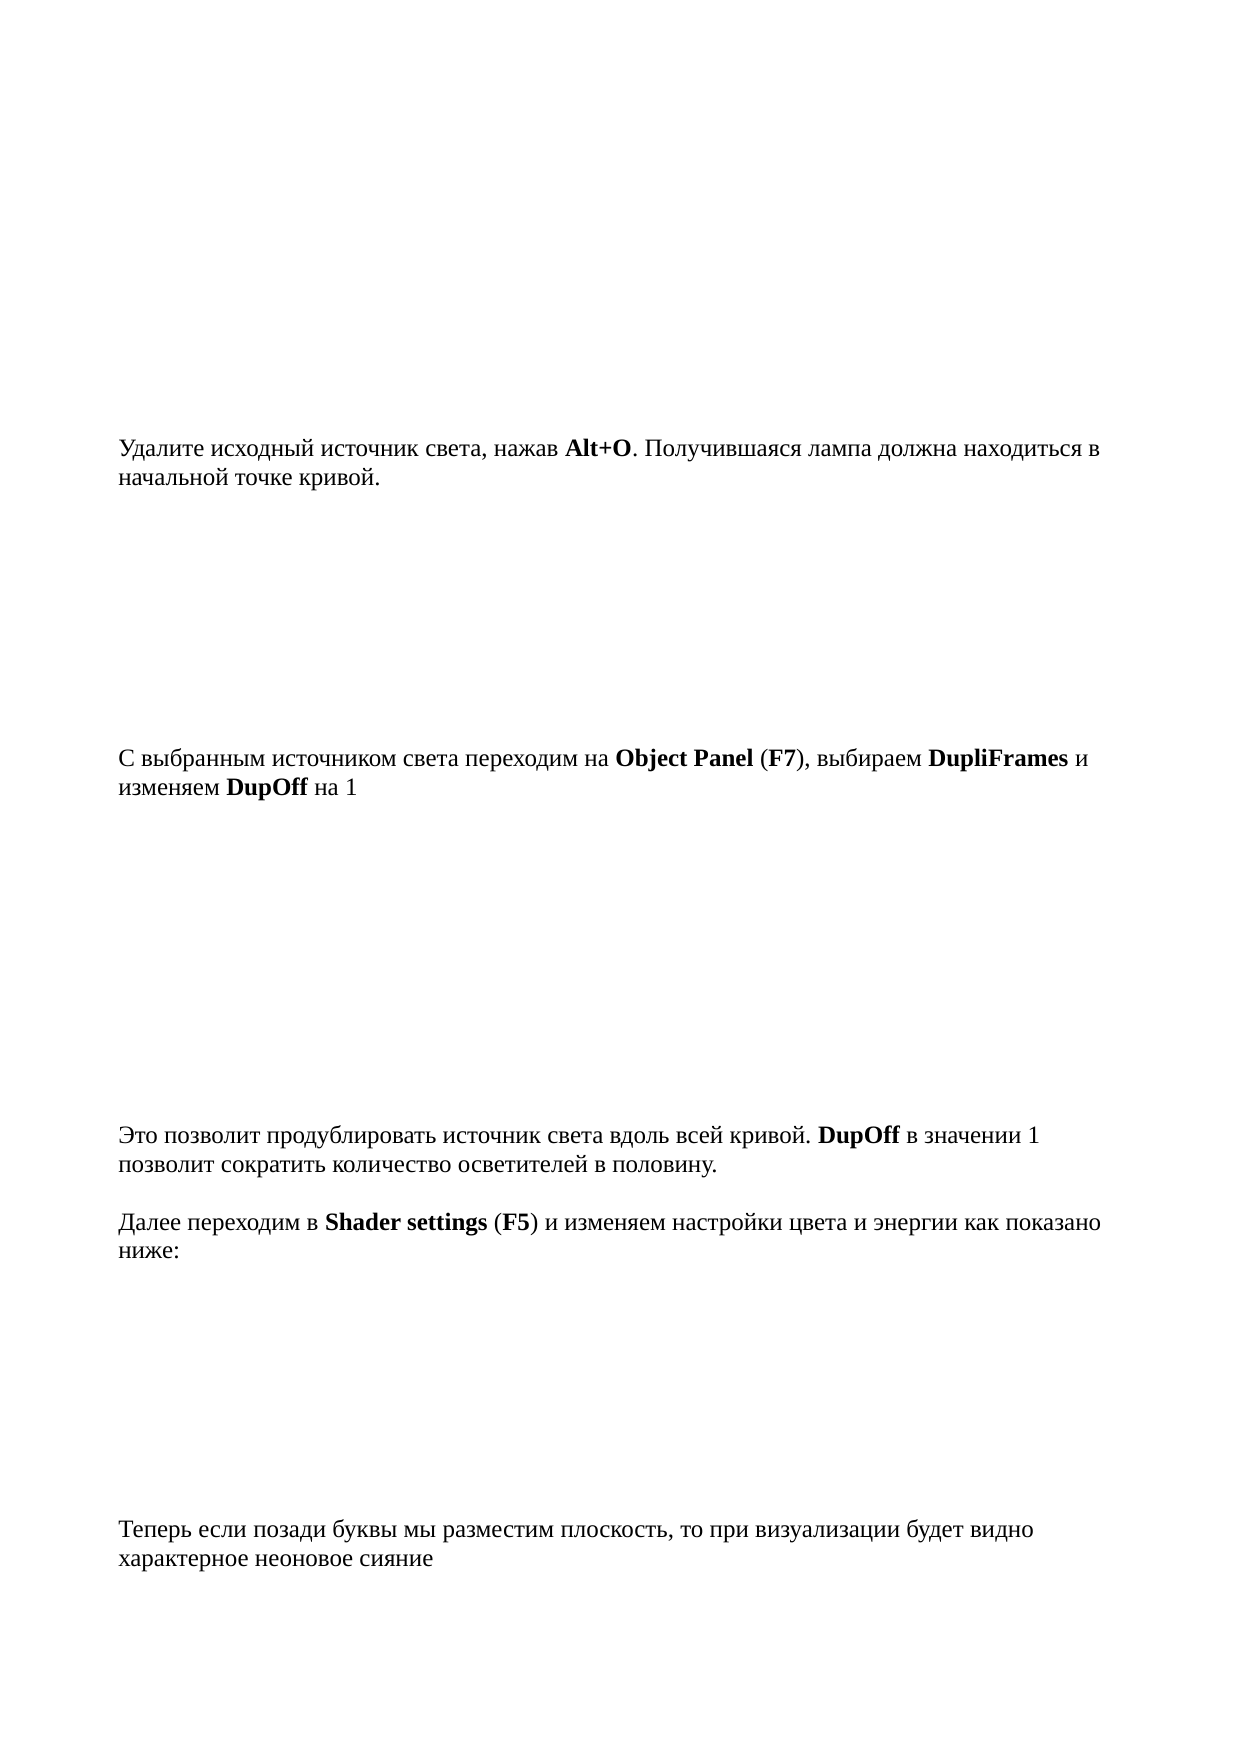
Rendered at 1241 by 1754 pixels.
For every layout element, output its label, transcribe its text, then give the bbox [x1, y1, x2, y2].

text Удалите исходный источник света, нажав Alt+O. Получившаяся лампа должна находиться в начальной точке кривой. С выбранным источником света переходим на Object Panel (F7), выбираем DupliFrames и изменяем DupOff на 1 Это позволит продублировать источник света вдоль всей кривой. DupOff в значении 1 позволит сократить количество осветителей в половину. Далее переходим в Shader settings (F5) и изменяем настройки цвета и энергии как показано ниже: Теперь если позади буквы мы разместим плоскость, то при визуализации будет видно характерное неоновое сияние [118, 118, 1122, 1600]
